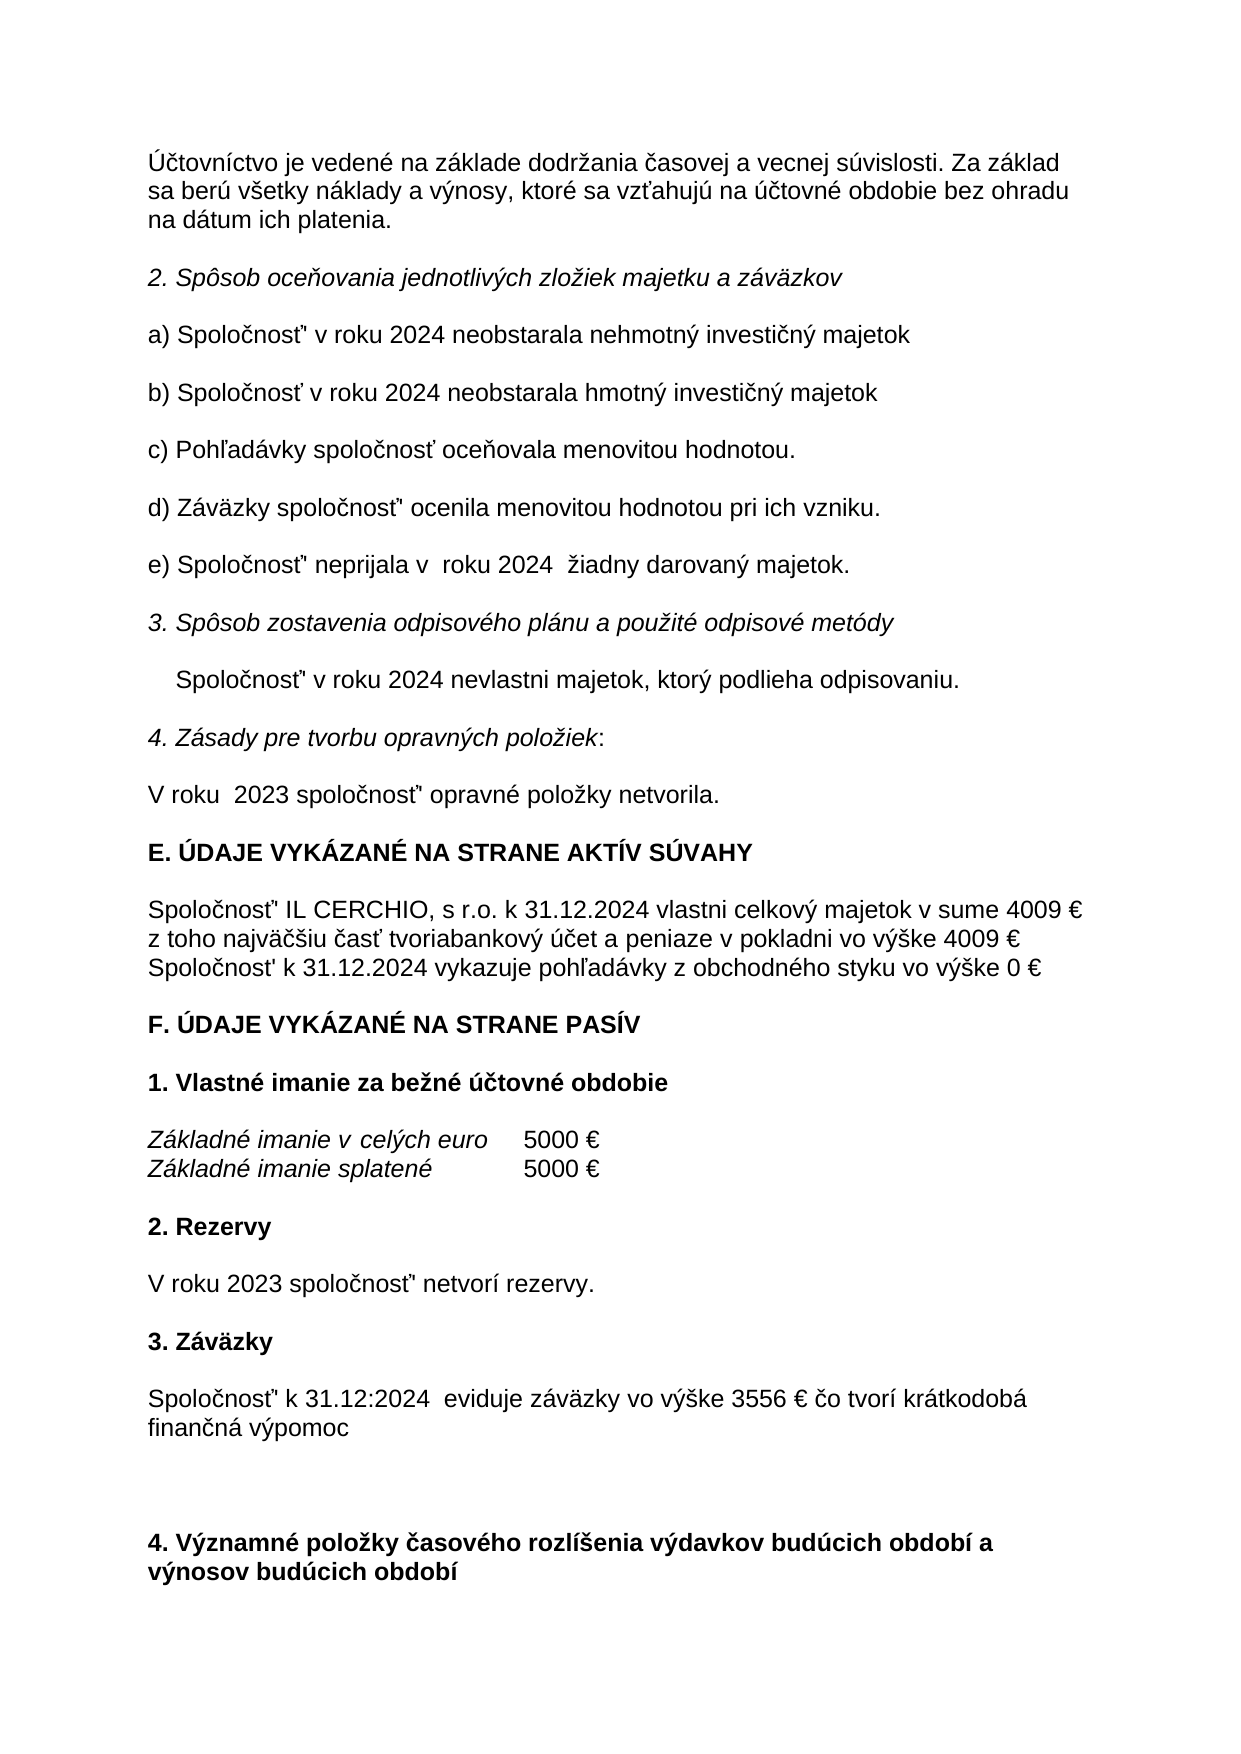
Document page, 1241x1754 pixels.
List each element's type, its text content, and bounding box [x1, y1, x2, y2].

text Spoločnosť' v roku 2024 nevlastni majetok, ktorý podlieha odpisovaniu. [148, 665, 1093, 694]
text F. ÚDAJE VYKÁZANÉ NA STRANE PASÍV [148, 1010, 1093, 1039]
text a) Spoločnosť' v roku 2024 neobstarala nehmotný investičný majetok [148, 320, 1093, 349]
text Spoločnost' k 31.12.2024 vykazuje pohľadávky z obchodného styku vo výške 0 € [148, 953, 1093, 981]
text Účtovníctvo je vedené na základe dodržania časovej a vecnej súvislosti. Za základ sa berú všetky náklady a výnosy, ktoré sa vzťahujú na účtovné obdobie bez ohradu na dátum ich platenia. [148, 148, 1093, 234]
text b) Spoločnosť v roku 2024 neobstarala hmotný investičný majetok [148, 378, 1093, 406]
text 3. Záväzky [148, 1326, 1093, 1355]
text Základné imanie v celých euro 5000 € [148, 1125, 1093, 1154]
text 1. Vlastné imanie za bežné účtovné obdobie [148, 1068, 1093, 1096]
text 4. Významné položky časového rozlíšenia výdavkov budúcich období a výnosov budúcich období [148, 1528, 1093, 1585]
text 2. Spôsob oceňovania jednotlivých zložiek majetku a záväzkov [148, 263, 1093, 291]
text d) Záväzky spoločnosť' ocenila menovitou hodnotou pri ich vzniku. [148, 493, 1093, 521]
text E. ÚDAJE VYKÁZANÉ NA STRANE AKTÍV SÚVAHY [148, 838, 1093, 866]
text 2. Rezervy [148, 1211, 1093, 1240]
text 3. Spôsob zostavenia odpisového plánu a použité odpisové metódy [148, 608, 1093, 636]
text V roku 2023 spoločnosť' opravné položky netvorila. [148, 780, 1093, 809]
text Spoločnosť' k 31.12:2024 eviduje záväzky vo výške 3556 € čo tvorí krátkodobá finančná výpomoc [148, 1384, 1093, 1441]
text Spoločnosť' IL CERCHIO, s r.o. k 31.12.2024 vlastni celkový majetok v sume 4009 € z toho najväčšiu časť tvoriabankový účet a peniaze v pokladni vo výške 4009 € [148, 895, 1093, 953]
text 4. Zásady pre tvorbu opravných položiek: [148, 723, 1093, 751]
text Základné imanie splatené 5000 € [148, 1154, 1093, 1183]
text c) Pohľadávky spoločnosť oceňovala menovitou hodnotou. [148, 435, 1093, 464]
text e) Spoločnosť' neprijala v roku 2024 žiadny darovaný majetok. [148, 550, 1093, 579]
text V roku 2023 spoločnosť' netvorí rezervy. [148, 1269, 1093, 1298]
